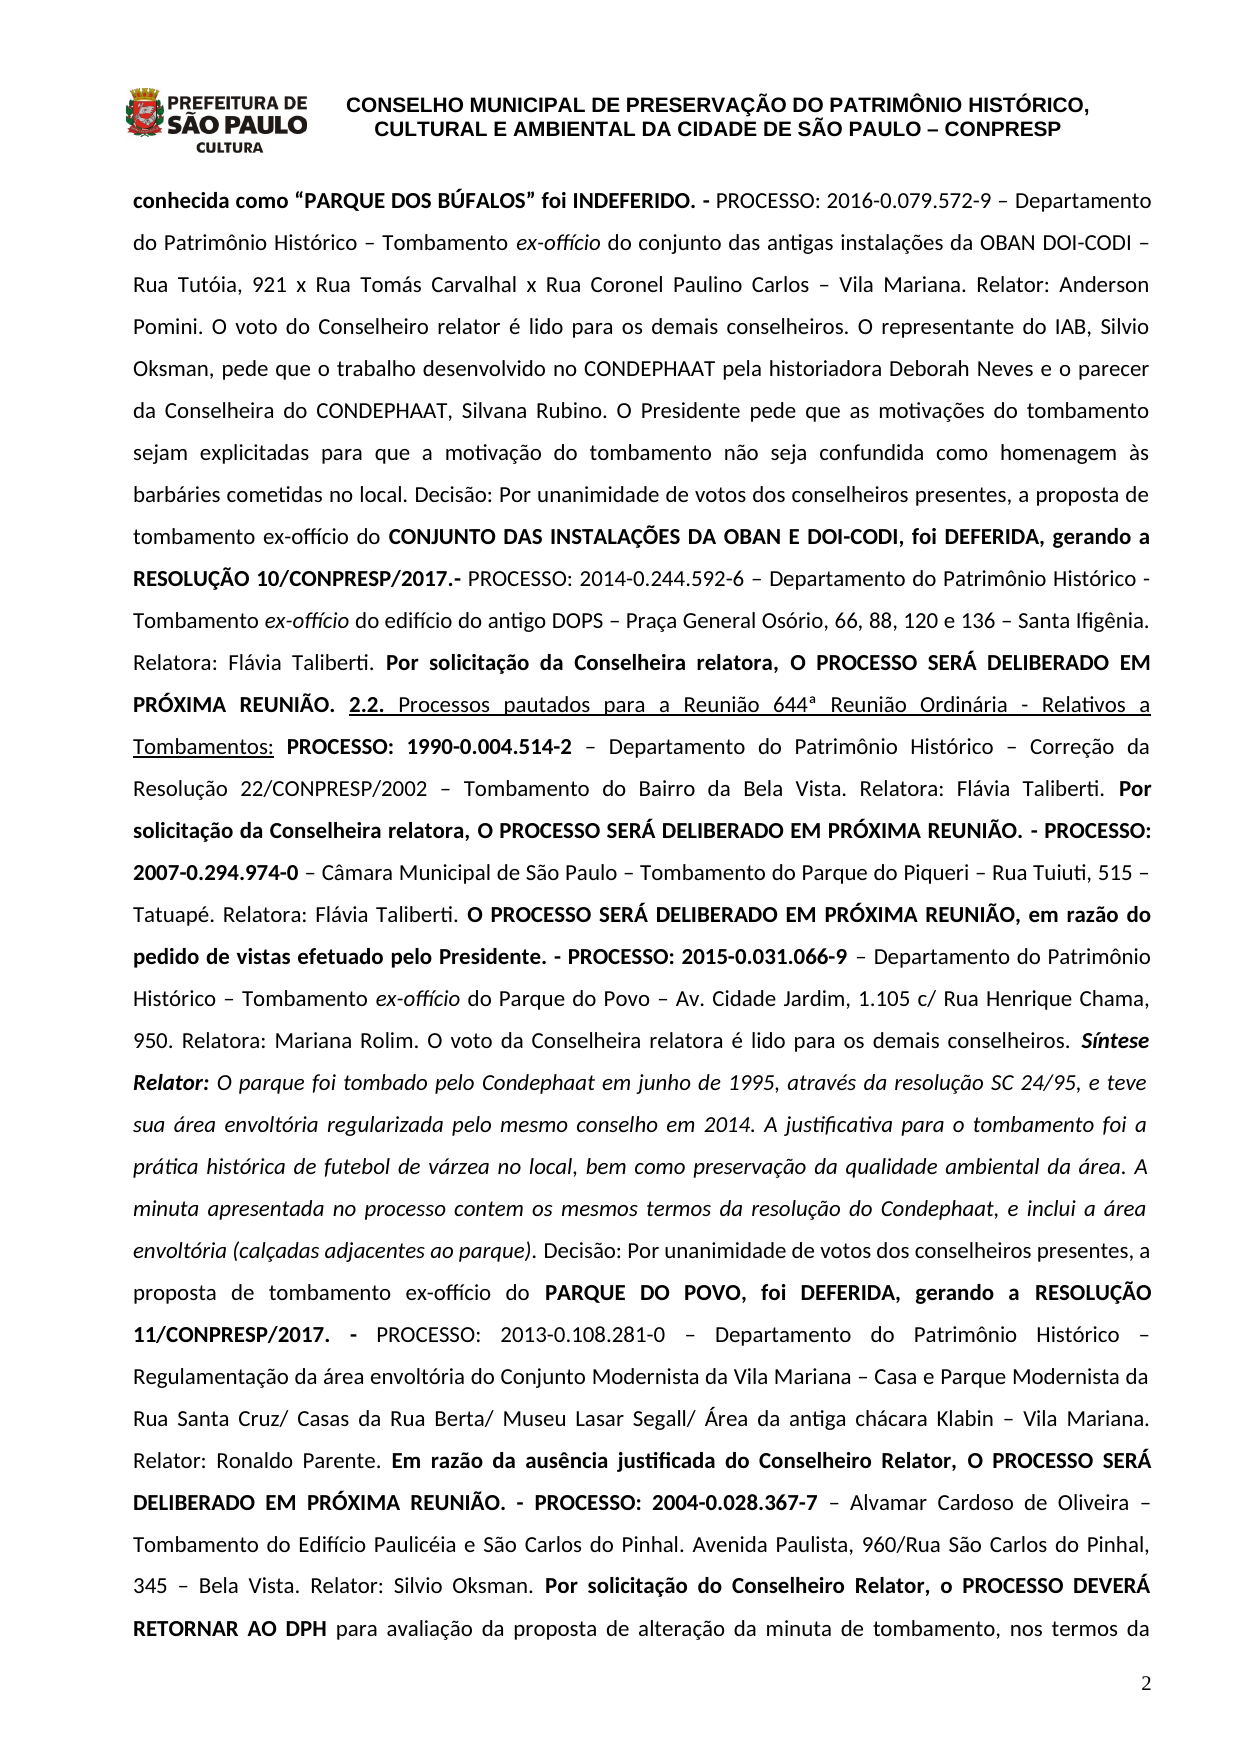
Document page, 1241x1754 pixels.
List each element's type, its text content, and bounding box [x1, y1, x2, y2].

text conhecida como “PARQUE DOS BÚFALOS” foi INDEFERIDO. - PROCESSO: 2016-0.079.572-9 – Departamento do Patrimônio Histórico – Tombamento ex-offício do conjunto das antigas instalações da OBAN DOI-CODI – Rua Tutóia, 921 x Rua Tomás Carvalhal x Rua Coronel Paulino Carlos – Vila Mariana. Relator: Anderson Pomini. O voto do Conselheiro relator é lido para os demais conselheiros. O representante do IAB, Silvio Oksman, pede que o trabalho desenvolvido no CONDEPHAAT pela historiadora Deborah Neves e o parecer da Conselheira do CONDEPHAAT, Silvana Rubino. O Presidente pede que as motivações do tombamento sejam explicitadas para que a motivação do tombamento não seja confundida como homenagem às barbáries cometidas no local. Decisão: Por unanimidade de votos dos conselheiros presentes, a proposta de tombamento ex-offício do CONJUNTO DAS INSTALAÇÕES DA OBAN E DOI-CODI, foi DEFERIDA, gerando a RESOLUÇÃO 10/CONPRESP/2017.- PROCESSO: 2014-0.244.592-6 – Departamento do Patrimônio Histórico - Tombamento ex-offício do edifício do antigo DOPS – Praça General Osório, 66, 88, 120 e 136 – Santa Ifigênia. Relatora: Flávia Taliberti. Por solicitação da Conselheira relatora, O PROCESSO SERÁ DELIBERADO EM PRÓXIMA REUNIÃO. 2.2. Processos pautados para a Reunião 644ª Reunião Ordinária - Relativos a Tombamentos: PROCESSO: 1990-0.004.514-2 – Departamento do Patrimônio Histórico – Correção da Resolução 22/CONPRESP/2002 – Tombamento do Bairro da Bela Vista. Relatora: Flávia Taliberti. Por solicitação da Conselheira relatora, O PROCESSO SERÁ DELIBERADO EM PRÓXIMA REUNIÃO. - PROCESSO: 2007-0.294.974-0 – Câmara Municipal de São Paulo – Tombamento do Parque do Piqueri – Rua Tuiuti, 515 – Tatuapé. Relatora: Flávia Taliberti. O PROCESSO SERÁ DELIBERADO EM PRÓXIMA REUNIÃO, em razão do pedido de vistas efetuado pelo Presidente. - PROCESSO: 2015-0.031.066-9 – Departamento do Patrimônio Histórico – Tombamento ex-offício do Parque do Povo – Av. Cidade Jardim, 1.105 c/ Rua Henrique Chama, 950. Relatora: Mariana Rolim. O voto da Conselheira relatora é lido para os demais conselheiros. Síntese Relator: O parque foi tombado pelo Condephaat em junho de 1995, através da resolução SC 24/95, e teve sua área envoltória regularizada pelo mesmo conselho em 2014. A justificativa para o tombamento foi a prática histórica de futebol de várzea no local, bem como preservação da qualidade ambiental da área. A minuta apresentada no processo contem os mesmos termos da resolução do Condephaat, e inclui a área envoltória (calçadas adjacentes ao parque). Decisão: Por unanimidade de votos dos conselheiros presentes, a proposta de tombamento ex-offício do PARQUE DO POVO, foi DEFERIDA, gerando a RESOLUÇÃO 11/CONPRESP/2017. - PROCESSO: 2013-0.108.281-0 – Departamento do Patrimônio Histórico – Regulamentação da área envoltória do Conjunto Modernista da Vila Mariana – Casa e Parque Modernista da Rua Santa Cruz/ Casas da Rua Berta/ Museu Lasar Segall/ Área da antiga chácara Klabin – Vila Mariana. Relator: Ronaldo Parente. Em razão da ausência justificada do Conselheiro Relator, O PROCESSO SERÁ DELIBERADO EM PRÓXIMA REUNIÃO. - PROCESSO: 2004-0.028.367-7 – Alvamar Cardoso de Oliveira – Tombamento do Edifício Paulicéia e São Carlos do Pinhal. Avenida Paulista, 960/Rua São Carlos do Pinhal, 345 – Bela Vista. Relator: Silvio Oksman. Por solicitação do Conselheiro Relator, o PROCESSO DEVERÁ RETORNAR AO DPH para avaliação da proposta de alteração da minuta de tombamento, nos termos da [133, 186, 1152, 1642]
